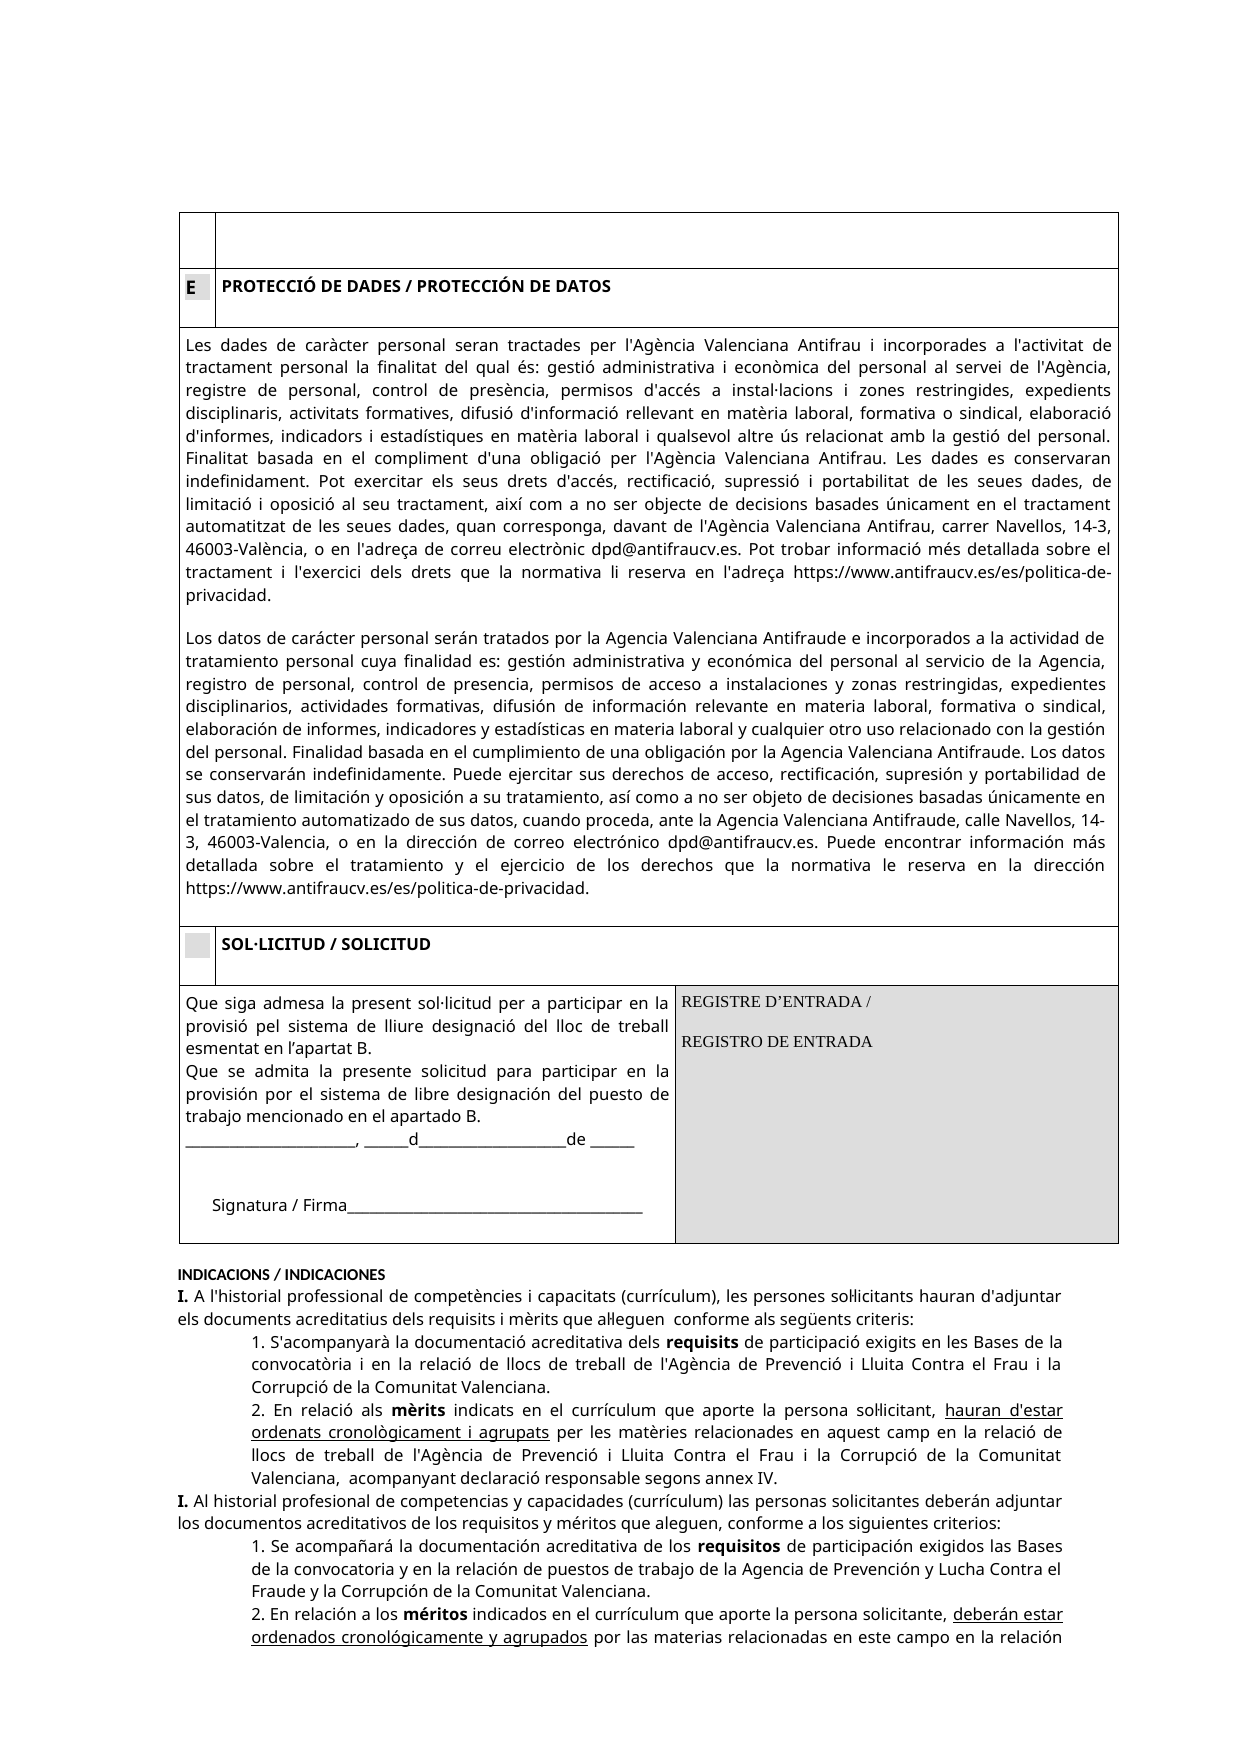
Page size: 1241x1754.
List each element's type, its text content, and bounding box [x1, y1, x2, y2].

text INDICACIONS / INDICACIONES [177, 1264, 1063, 1285]
text I. Al historial profesional de competencias y capacidades (currículum) las personas solicitantes deberán adjuntar los documentos acreditativos de los requisitos y méritos que aleguen, conforme a los siguientes criterios: [177, 1489, 1063, 1535]
table_cell REGISTRE D’ENTRADA / REGISTRO DE ENTRADA [676, 986, 1118, 1243]
text 2. En relació als mèrits indicats en el currículum que aporte la persona sol·licitant, hauran d'estar ordenats cronològicament i agrupats per les matèries relacionades en aquest camp en la relació de llocs de treball de l'Agència de Prevenció i Lluita Contra el Frau i la Corrupció de la Comunitat Valenciana, acompanyant declaració responsable segons annex IV. [251, 1398, 1063, 1489]
table_cell [180, 213, 215, 268]
table_cell E [180, 269, 215, 327]
text 2. En relación a los méritos indicados en el currículum que aporte la persona solicitante, deberán estar ordenados cronológicamente y agrupados por las materias relacionadas en este campo en la relación [251, 1603, 1063, 1648]
table_cell [180, 927, 215, 985]
table_cell PROTECCIÓ DE DADES / PROTECCIÓN DE DATOS [216, 269, 1118, 327]
text 1. S'acompanyarà la documentació acreditativa dels requisits de participació exigits en les Bases de la convocatòria i en la relació de llocs de treball de l'Agència de Prevenció i Lluita Contra el Frau i la Corrupció de la Comunitat Valenciana. [251, 1330, 1063, 1398]
table_cell [216, 213, 1118, 268]
table_cell Que siga admesa la present sol·licitud per a participar en la provisió pel sistema de lliure designació del lloc de treball esmentat en l’apartat B. Que se admita la presente solicitud para participar en la provisión por el sistema de libre designación del puesto de trabajo mencionado en el apartado B. _______________________, ______d____________________de ______ Signatura / Firma________________________________________ [180, 986, 675, 1243]
table_cell Les dades de caràcter personal seran tractades per l'Agència Valenciana Antifrau i incorporades a l'activitat de tractament personal la finalitat del qual és: gestió administrativa i econòmica del personal al servei de l'Agència, registre de personal, control de presència, permisos d'accés a instal·lacions i zones restringides, expedients disciplinaris, activitats formatives, difusió d'informació rellevant en matèria laboral, formativa o sindical, elaboració d'informes, indicadors i estadístiques en matèria laboral i qualsevol altre ús relacionat amb la gestió del personal. Finalitat basada en el compliment d'una obligació per l'Agència Valenciana Antifrau. Les dades es conservaran indefinidament. Pot exercitar els seus drets d'accés, rectificació, supressió i portabilitat de les seues dades, de limitació i oposició al seu tractament, així com a no ser objecte de decisions basades únicament en el tractament automatitzat de les seues dades, quan corresponga, davant de l'Agència Valenciana Antifrau, carrer Navellos, 14-3, 46003-València, o en l'adreça de correu electrònic dpd@antifraucv.es. Pot trobar informació més detallada sobre el tractament i l'exercici dels drets que la normativa li reserva en l'adreça https://www.antifraucv.es/es/politica-de-privacidad. Los datos de carácter personal serán tratados por la Agencia Valenciana Antifraude e incorporados a la actividad de tratamiento personal cuya finalidad es: gestión administrativa y económica del personal al servicio de la Agencia, registro de personal, control de presencia, permisos de acceso a instalaciones y zonas restringidas, expedientes disciplinarios, actividades formativas, difusión de información relevante en materia laboral, formativa o sindical, elaboración de informes, indicadores y estadísticas en materia laboral y cualquier otro uso relacionado con la gestión del personal. Finalidad basada en el cumplimiento de una obligación por la Agencia Valenciana Antifraude. Los datos se conservarán indefinidamente. Puede ejercitar sus derechos de acceso, rectificación, supresión y portabilidad de sus datos, de limitación y oposición a su tratamiento, así como a no ser objeto de decisiones basadas únicamente en el tratamiento automatizado de sus datos, cuando proceda, ante la Agencia Valenciana Antifraude, calle Navellos, 14-3, 46003-Valencia, o en la dirección de correo electrónico dpd@antifraucv.es. Puede encontrar información más detallada sobre el tratamiento y el ejercicio de los derechos que la normativa le reserva en la dirección https://www.antifraucv.es/es/politica-de-privacidad. [180, 328, 1118, 926]
table_cell SOL·LICITUD / SOLICITUD [216, 927, 1118, 985]
text 1. Se acompañará la documentación acreditativa de los requisitos de participación exigidos las Bases de la convocatoria y en la relación de puestos de trabajo de la Agencia de Prevención y Lucha Contra el Fraude y la Corrupción de la Comunitat Valenciana. [251, 1535, 1063, 1603]
text I. A l'historial professional de competències i capacitats (currículum), les persones sol·licitants hauran d'adjuntar els documents acreditatius dels requisits i mèrits que al·leguen conforme als següents criteris: [177, 1285, 1063, 1330]
